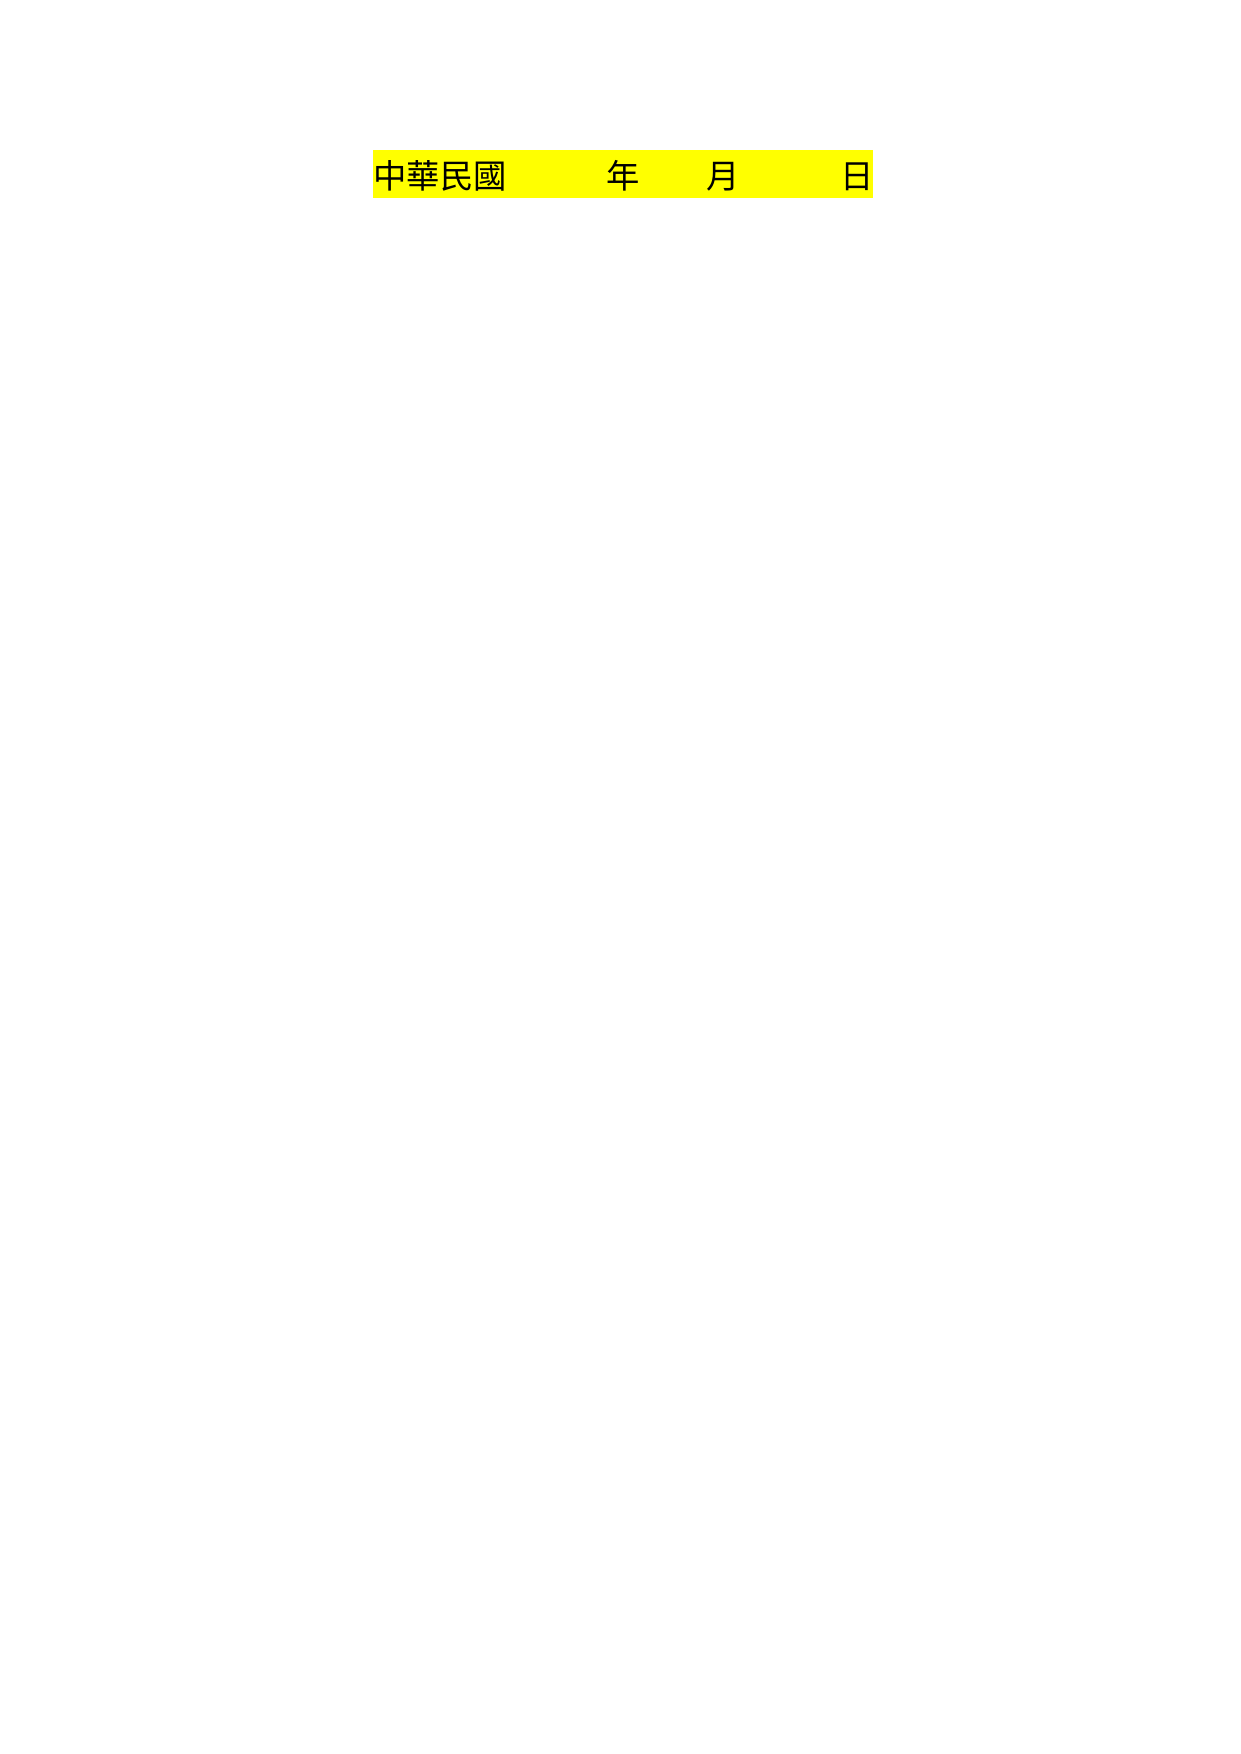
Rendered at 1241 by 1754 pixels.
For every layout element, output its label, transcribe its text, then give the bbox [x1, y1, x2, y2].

text 中華民國 年 月 日 [142, 150, 1104, 198]
